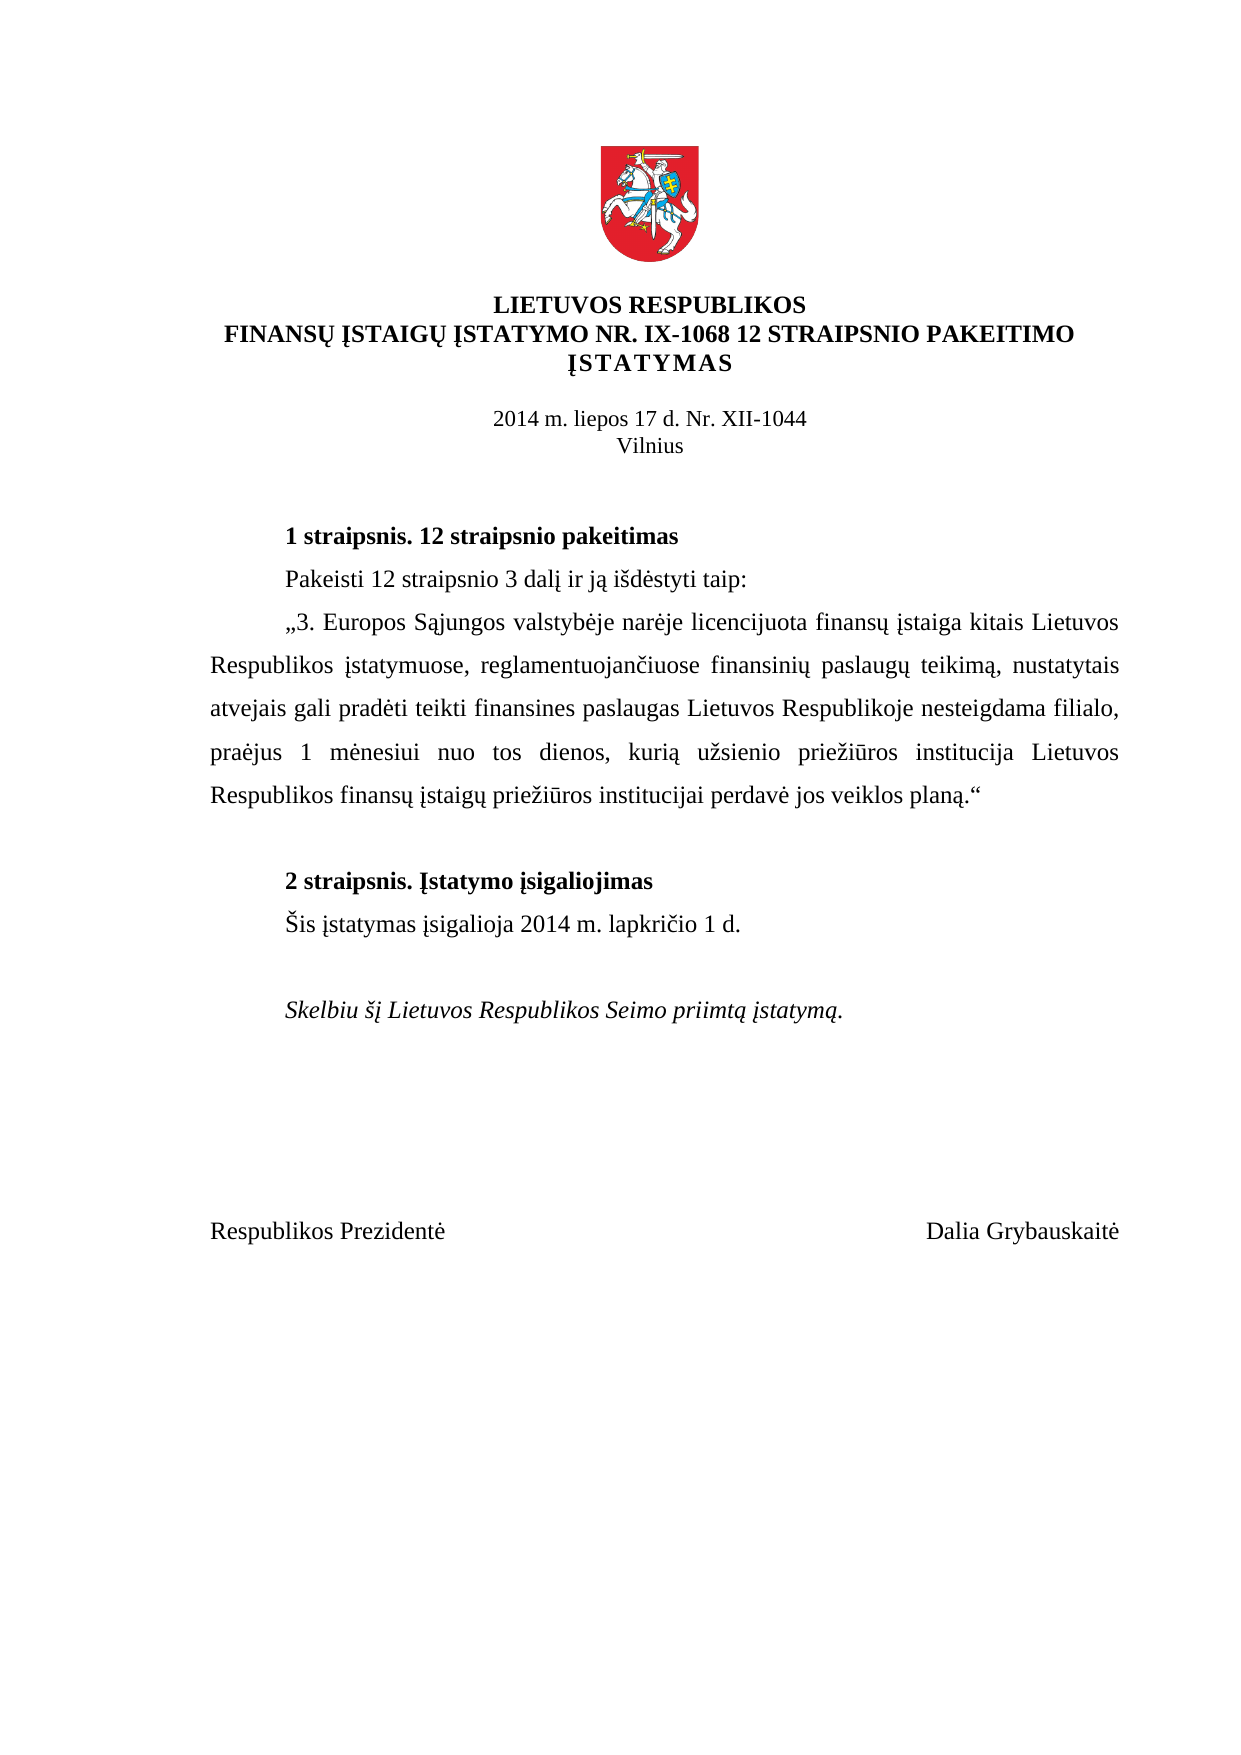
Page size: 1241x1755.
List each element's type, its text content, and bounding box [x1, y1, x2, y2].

text Skelbiu šį Lietuvos Respublikos Seimo priimtą įstatymą. [210, 995, 1120, 1024]
text 2014 m. liepos 17 d. Nr. XII-1044 Vilnius [177, 405, 1122, 458]
text Šis įstatymas įsigalioja 2014 m. lapkričio 1 d. [210, 909, 1120, 938]
text Respublikos Prezidentė Dalia Grybauskaitė [210, 1216, 1120, 1245]
text LIETUVOS RESPUBLIKOS [177, 290, 1122, 319]
text ĮSTATYMAS [177, 348, 1122, 377]
text 1 straipsnis. 12 straipsnio pakeitimas [210, 521, 1120, 550]
text „3. Europos Sąjungos valstybėje narėje licencijuota finansų įstaiga kitais Lietuvos Respublikos įstatymuose, reglamentuojančiuose finansinių paslaugų teikimą, nustatytais atvejais gali pradėti teikti finansines paslaugas Lietuvos Respublikoje nesteigdama filialo, praėjus 1 mėnesiui nuo tos dienos, kurią užsienio priežiūros institucija Lietuvos Respublikos finansų įstaigų priežiūros institucijai perdavė jos veiklos planą.“ [210, 607, 1120, 808]
text Pakeisti 12 straipsnio 3 dalį ir ją išdėstyti taip: [210, 564, 1120, 593]
text FINANSŲ ĮSTAIGŲ ĮSTATYMO NR. IX-1068 12 STRAIPSNIO PAKEITIMO [177, 319, 1122, 348]
text 2 straipsnis. Įstatymo įsigaliojimas [210, 866, 1120, 895]
